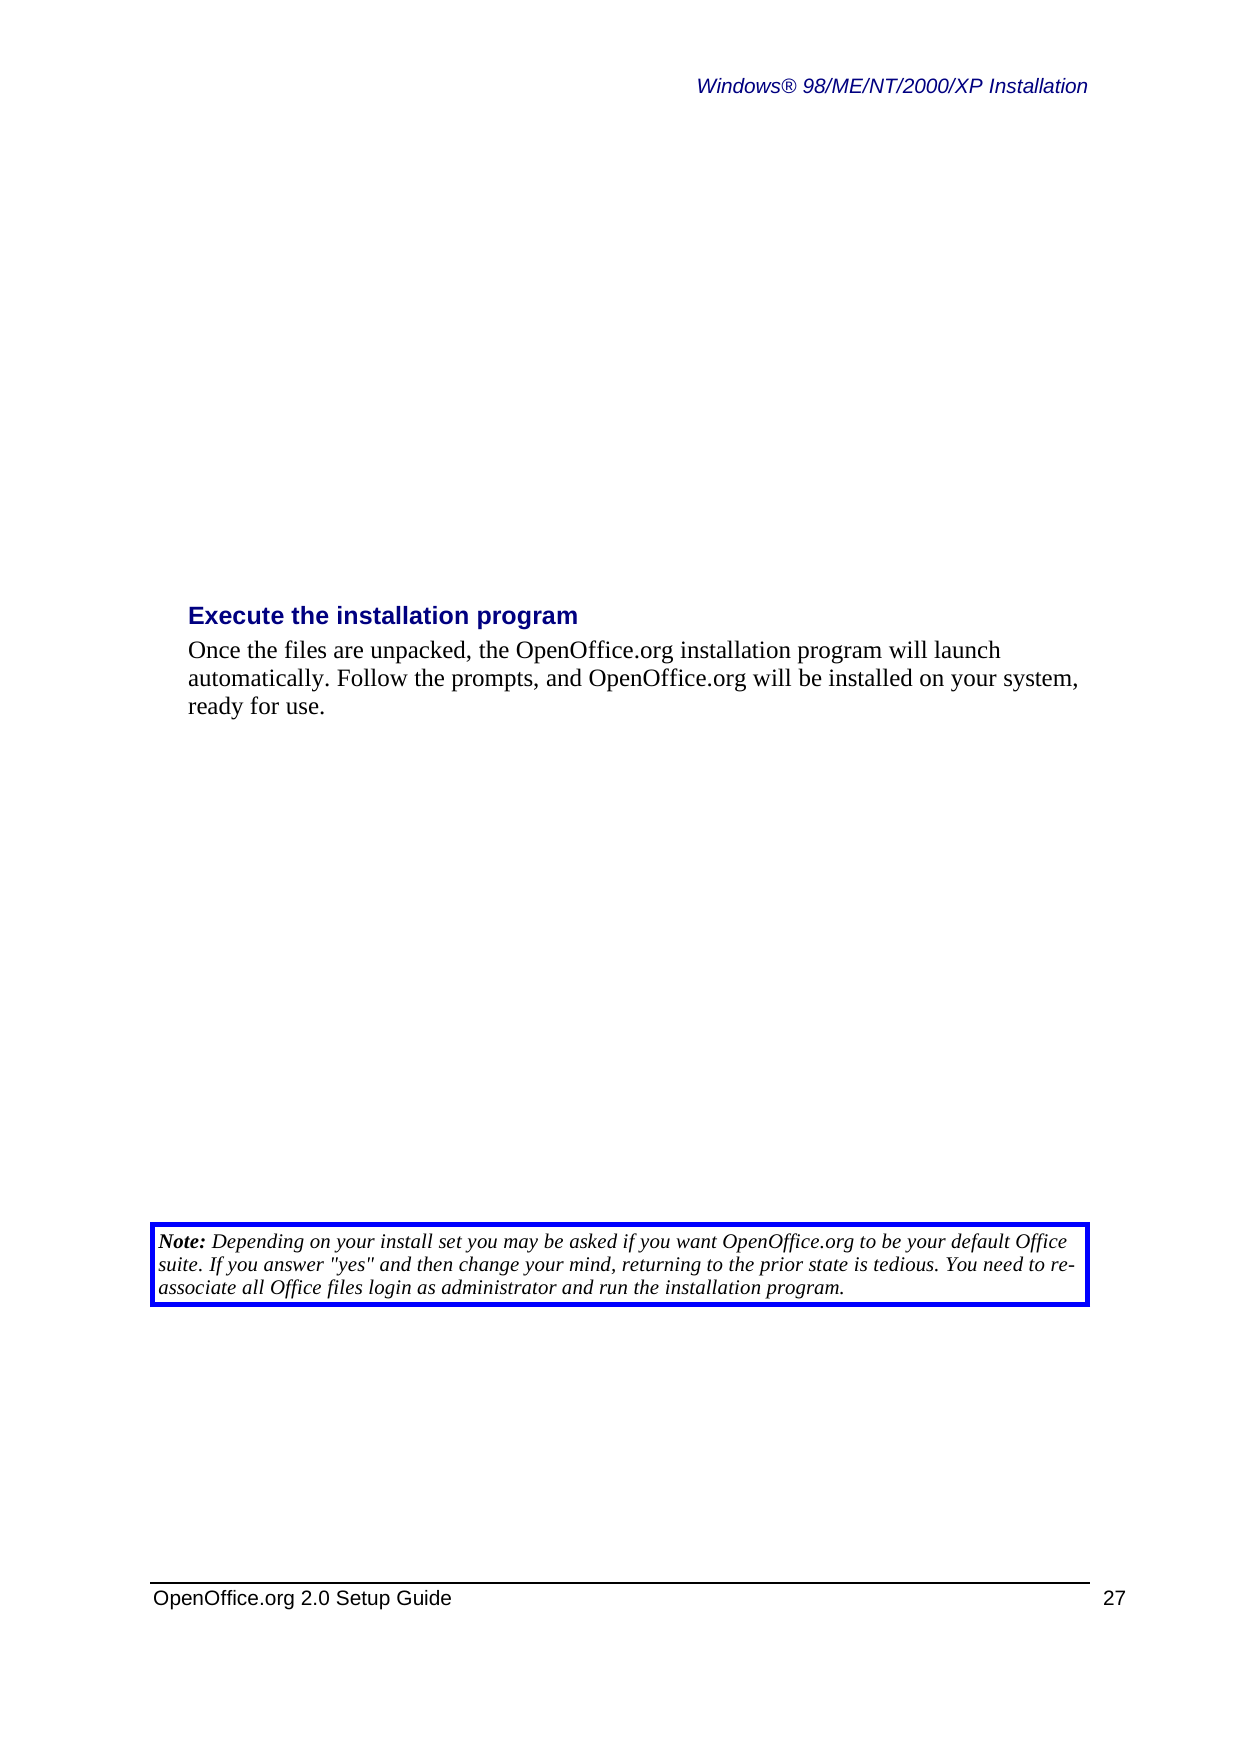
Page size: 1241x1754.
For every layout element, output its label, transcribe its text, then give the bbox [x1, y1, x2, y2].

text Once the files are unpacked, the OpenOffice.org installation program will launch automatically. Follow the prompts, and OpenOffice.org will be installed on your system, ready for use. [188, 636, 1090, 720]
subtitle Execute the installation program [188, 134, 1090, 630]
text Note: Depending on your install set you may be asked if you want OpenOffice.org to be your default Office suite. If you answer "yes" and then change your mind, returning to the prior state is tedious. You need to re-associate all Office files login as administrator and run the installation program. [155, 1227, 1085, 1302]
